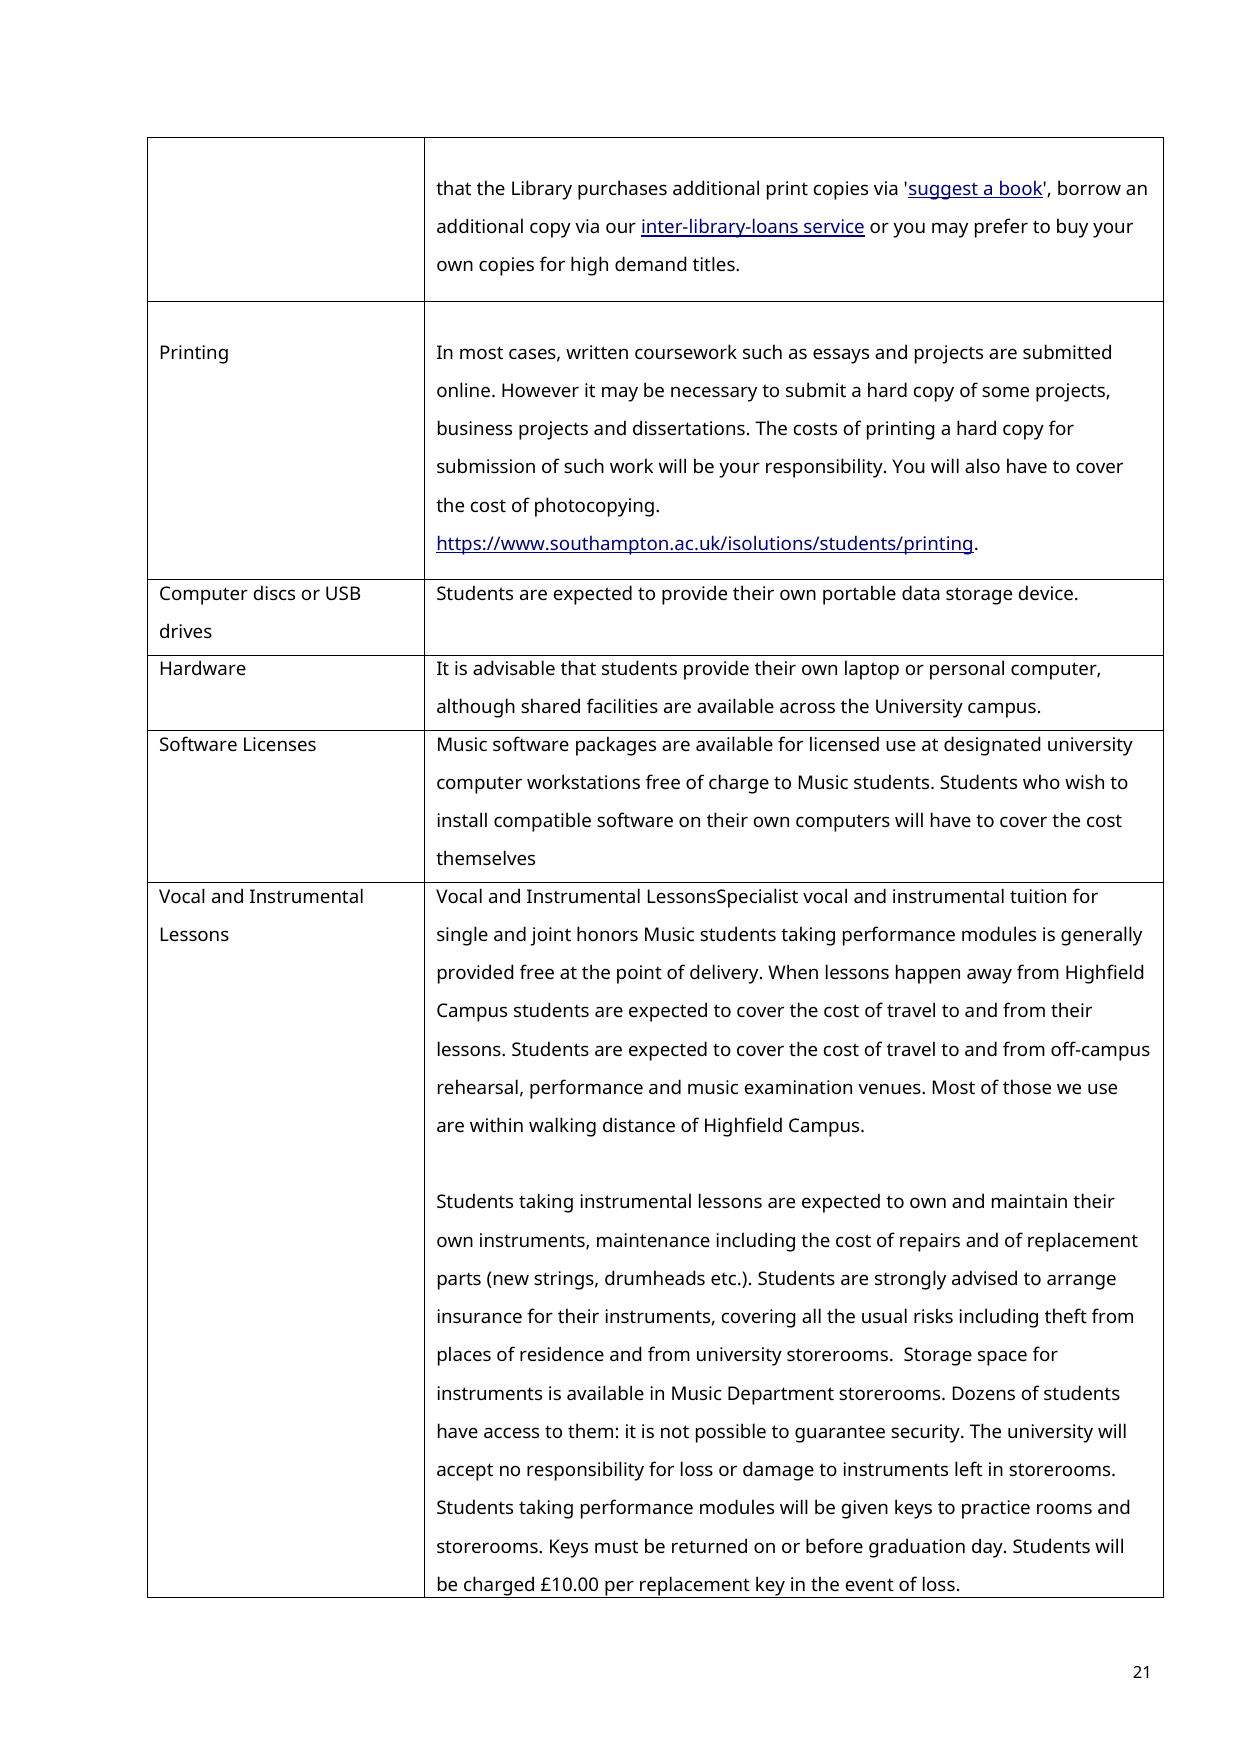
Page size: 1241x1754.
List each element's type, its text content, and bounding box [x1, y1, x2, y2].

table_cell It is advisable that students provide their own laptop or personal computer, although shared facilities are available across the University campus. [425, 656, 1163, 730]
table_cell Hardware [148, 656, 424, 730]
table_cell that the Library purchases additional print copies via 'suggest a book', borrow an additional copy via our inter-library-loans service or you may prefer to buy your own copies for high demand titles. [425, 138, 1163, 301]
table_cell Music software packages are available for licensed use at designated university computer workstations free of charge to Music students. Students who wish to install compatible software on their own computers will have to cover the cost themselves [425, 731, 1163, 882]
table_cell Printing [148, 302, 424, 579]
table_cell Students are expected to provide their own portable data storage device. [425, 580, 1163, 654]
table_cell [148, 138, 424, 301]
table_cell Vocal and Instrumental Lessons [148, 883, 424, 1597]
table_cell In most cases, written coursework such as essays and projects are submitted online. However it may be necessary to submit a hard copy of some projects, business projects and dissertations. The costs of printing a hard copy for submission of such work will be your responsibility. You will also have to cover the cost of photocopying. https://www.southampton.ac.uk/isolutions/students/printing. [425, 302, 1163, 579]
table_cell Software Licenses [148, 731, 424, 882]
table_cell Computer discs or USB drives [148, 580, 424, 654]
table_cell Vocal and Instrumental LessonsSpecialist vocal and instrumental tuition for single and joint honors Music students taking performance modules is generally provided free at the point of delivery. When lessons happen away from Highfield Campus students are expected to cover the cost of travel to and from their lessons. Students are expected to cover the cost of travel to and from off-campus rehearsal, performance and music examination venues. Most of those we use are within walking distance of Highfield Campus. Students taking instrumental lessons are expected to own and maintain their own instruments, maintenance including the cost of repairs and of replacement parts (new strings, drumheads etc.). Students are strongly advised to arrange insurance for their instruments, covering all the usual risks including theft from places of residence and from university storerooms. Storage space for instruments is available in Music Department storerooms. Dozens of students have access to them: it is not possible to guarantee security. The university will accept no responsibility for loss or damage to instruments left in storerooms. Students taking performance modules will be given keys to practice rooms and storerooms. Keys must be returned on or before graduation day. Students will be charged £10.00 per replacement key in the event of loss. [425, 883, 1163, 1597]
